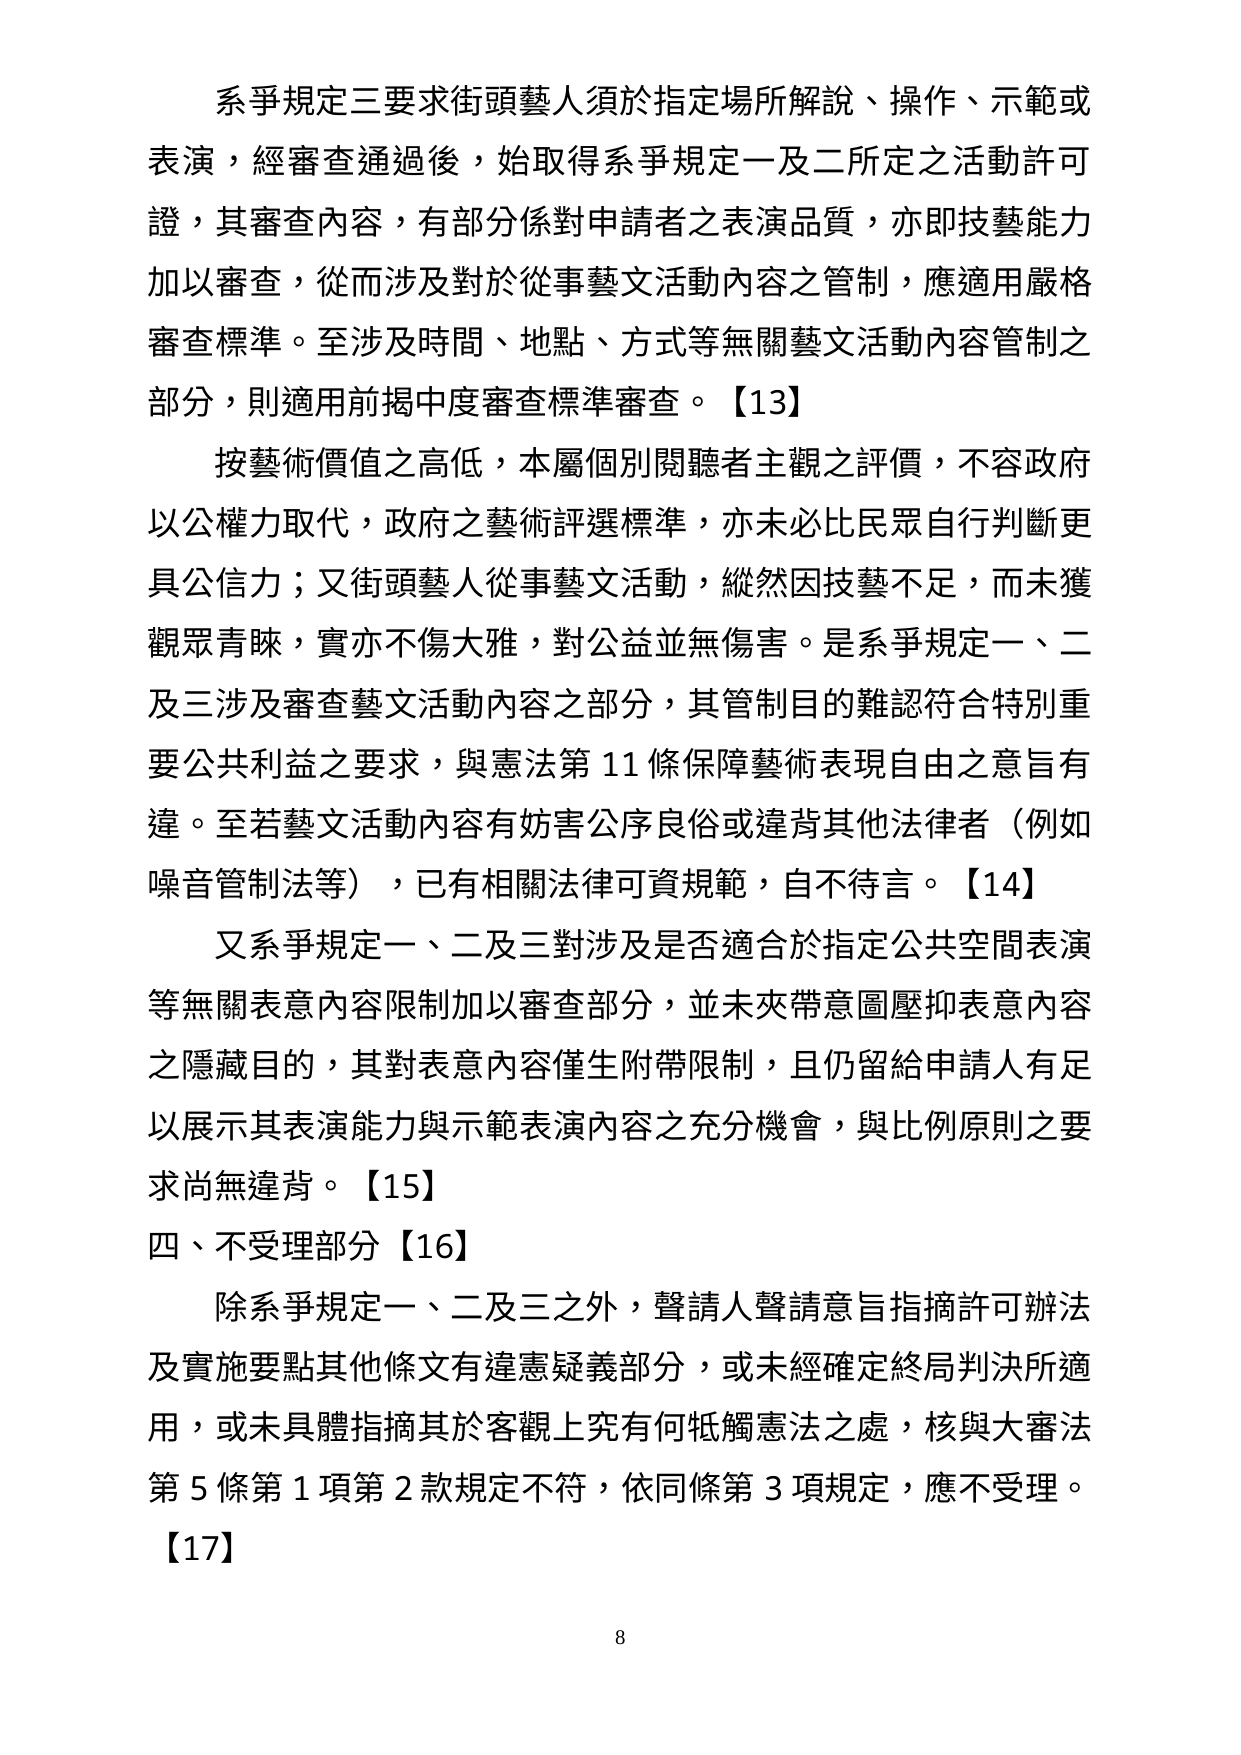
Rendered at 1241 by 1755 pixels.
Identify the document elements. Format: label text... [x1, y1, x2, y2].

text 按藝術價值之高低，本屬個別閱聽者主觀之評價，不容政府以公權力取代，政府之藝術評選標準，亦未必比民眾自行判斷更具公信力；又街頭藝人從事藝文活動，縱然因技藝不足，而未獲觀眾青睞，實亦不傷大雅，對公益並無傷害。是系爭規定一、二及三涉及審查藝文活動內容之部分，其管制目的難認符合特別重要公共利益之要求，與憲法第11條保障藝術表現自由之意旨有違。至若藝文活動內容有妨害公序良俗或違背其他法律者（例如噪音管制法等），已有相關法律可資規範，自不待言。【14】 [148, 437, 1093, 907]
text 除系爭規定一、二及三之外，聲請人聲請意旨指摘許可辦法及實施要點其他條文有違憲疑義部分，或未經確定終局判決所適用，或未具體指摘其於客觀上究有何牴觸憲法之處，核與大審法第5條第1項第2款規定不符，依同條第3項規定，應不受理。【17】 [148, 1281, 1093, 1570]
text 系爭規定三要求街頭藝人須於指定場所解說、操作、示範或表演，經審查通過後，始取得系爭規定一及二所定之活動許可證，其審查內容，有部分係對申請者之表演品質，亦即技藝能力加以審查，從而涉及對於從事藝文活動內容之管制，應適用嚴格審查標準。至涉及時間、地點、方式等無關藝文活動內容管制之部分，則適用前揭中度審查標準審查。【13】 [148, 75, 1093, 424]
text 四、不受理部分【16】 [148, 1220, 1093, 1268]
text 又系爭規定一、二及三對涉及是否適合於指定公共空間表演等無關表意內容限制加以審查部分，並未夾帶意圖壓抑表意內容之隱藏目的，其對表意內容僅生附帶限制，且仍留給申請人有足以展示其表演能力與示範表演內容之充分機會，與比例原則之要求尚無違背。【15】 [148, 919, 1093, 1208]
